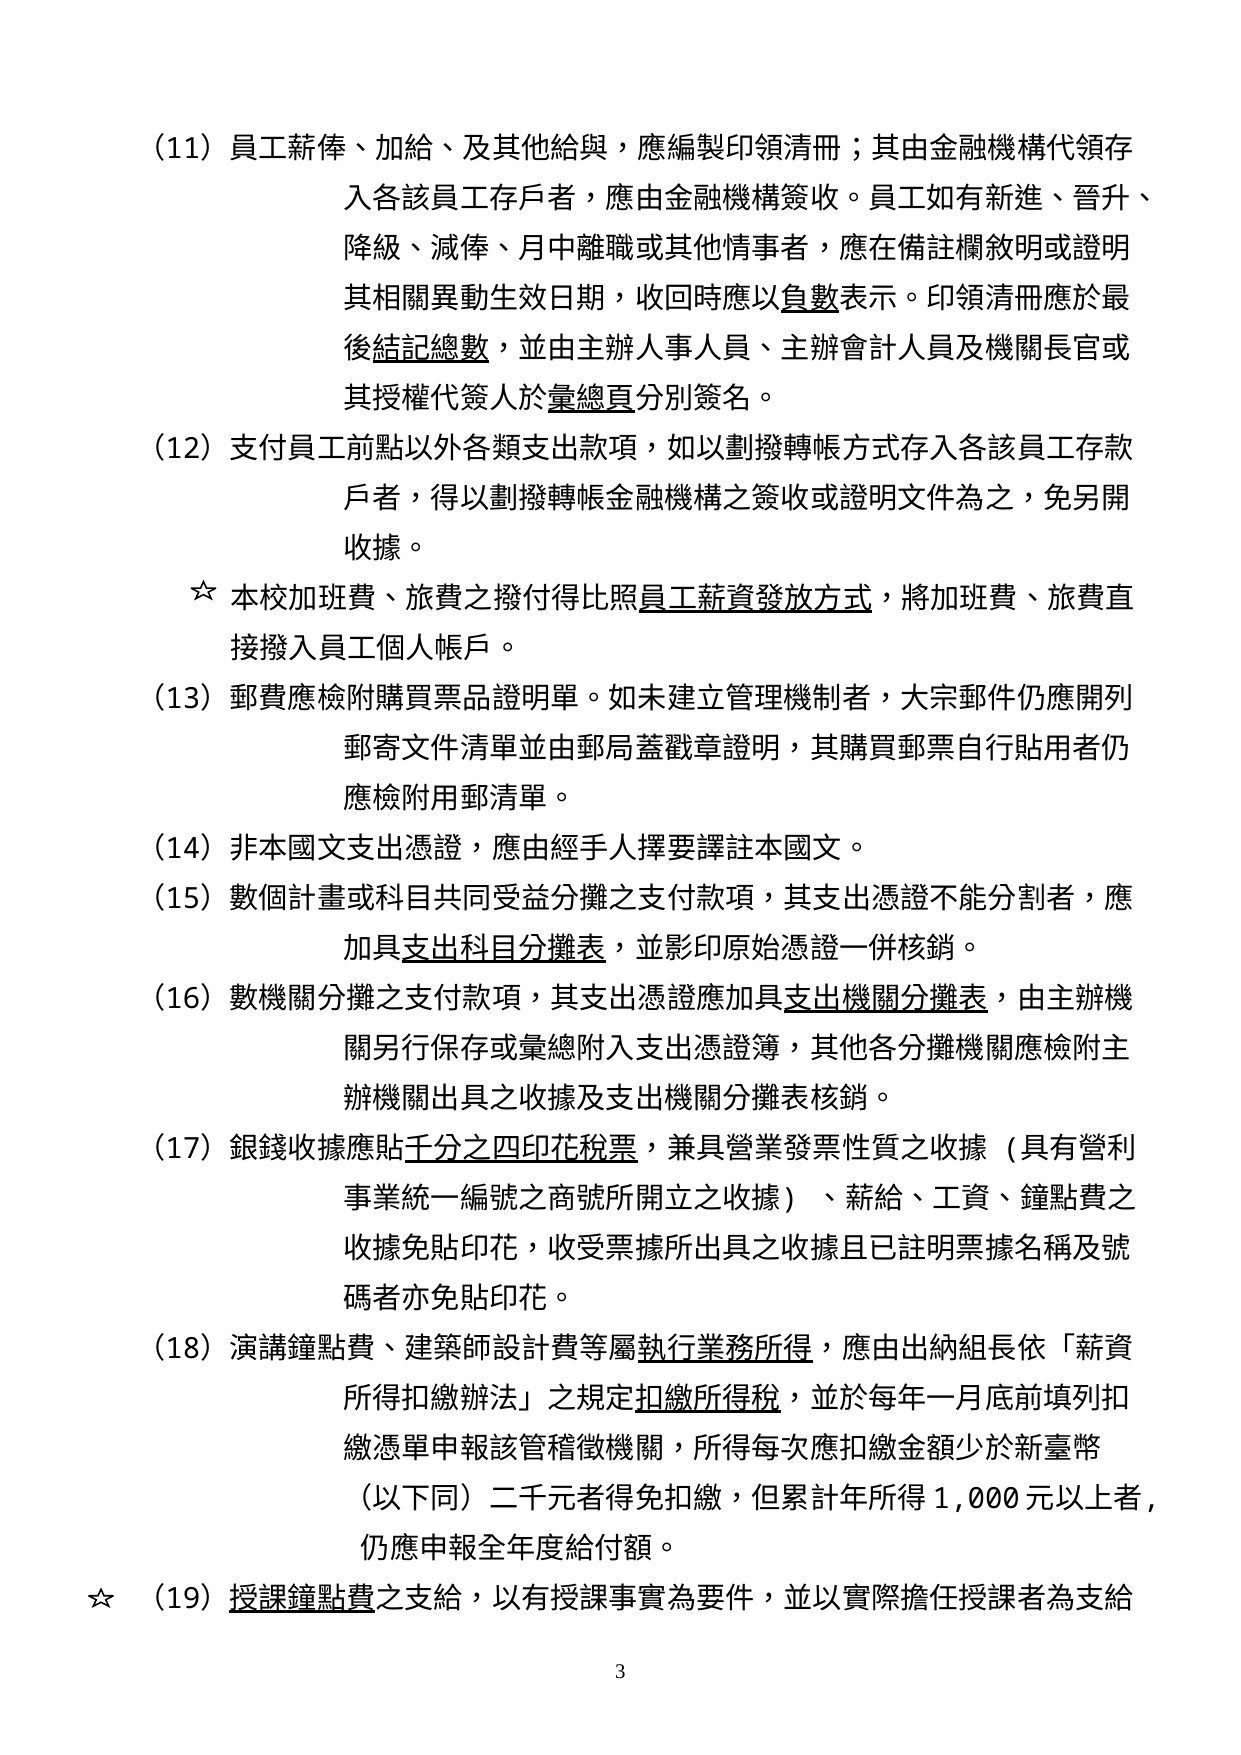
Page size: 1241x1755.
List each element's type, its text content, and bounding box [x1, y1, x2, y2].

list 非本國文支出憑證，應由經手人擇要譯註本國文。 [136, 818, 1152, 868]
list 郵費應檢附購買票品證明單。如未建立管理機制者，大宗郵件仍應開列郵寄文件清單並由郵局蓋戳章證明，其購買郵票自行貼用者仍應檢附用郵清單。 [136, 668, 1152, 818]
list 數個計畫或科目共同受益分攤之支付款項，其支出憑證不能分割者，應加具支出科目分攤表，並影印原始憑證一併核銷。 [136, 868, 1152, 968]
list 銀錢收據應貼千分之四印花稅票，兼具營業發票性質之收據 (具有營利事業統一編號之商號所開立之收據) 、薪給、工資、鐘點費之收據免貼印花，收受票據所出具之收據且已註明票據名稱及號碼者亦免貼印花。 [136, 1118, 1152, 1318]
text 本校加班費、旅費之撥付得比照員工薪資發放方式，將加班費、旅費直接撥入員工個人帳戶。 [230, 568, 1152, 668]
list 數機關分攤之支付款項，其支出憑證應加具支出機關分攤表，由主辦機關另行保存或彙總附入支出憑證簿，其他各分攤機關應檢附主辦機關出具之收據及支出機關分攤表核銷。 [136, 968, 1152, 1118]
list 員工薪俸、加給、及其他給與，應編製印領清冊；其由金融機構代領存入各該員工存戶者，應由金融機構簽收。員工如有新進、晉升、降級、減俸、月中離職或其他情事者，應在備註欄敘明或證明其相關異動生效日期，收回時應以負數表示。印領清冊應於最後結記總數，並由主辦人事人員、主辦會計人員及機關長官或其授權代簽人於彙總頁分別簽名。 [136, 118, 1152, 418]
list 支付員工前點以外各類支出款項，如以劃撥轉帳方式存入各該員工存款戶者，得以劃撥轉帳金融機構之簽收或證明文件為之，免另開收據。 [136, 418, 1152, 568]
list 授課鐘點費之支給，以有授課事實為要件，並以實際擔任授課者為支給 [136, 1568, 1152, 1618]
list 演講鐘點費、建築師設計費等屬執行業務所得，應由出納組長依「薪資所得扣繳辦法」之規定扣繳所得稅，並於每年一月底前填列扣繳憑單申報該管稽徵機關，所得每次應扣繳金額少於新臺幣（以下同）二千元者得免扣繳，但累計年所得1,000元以上者, 仍應申報全年度給付額。 [136, 1318, 1152, 1568]
